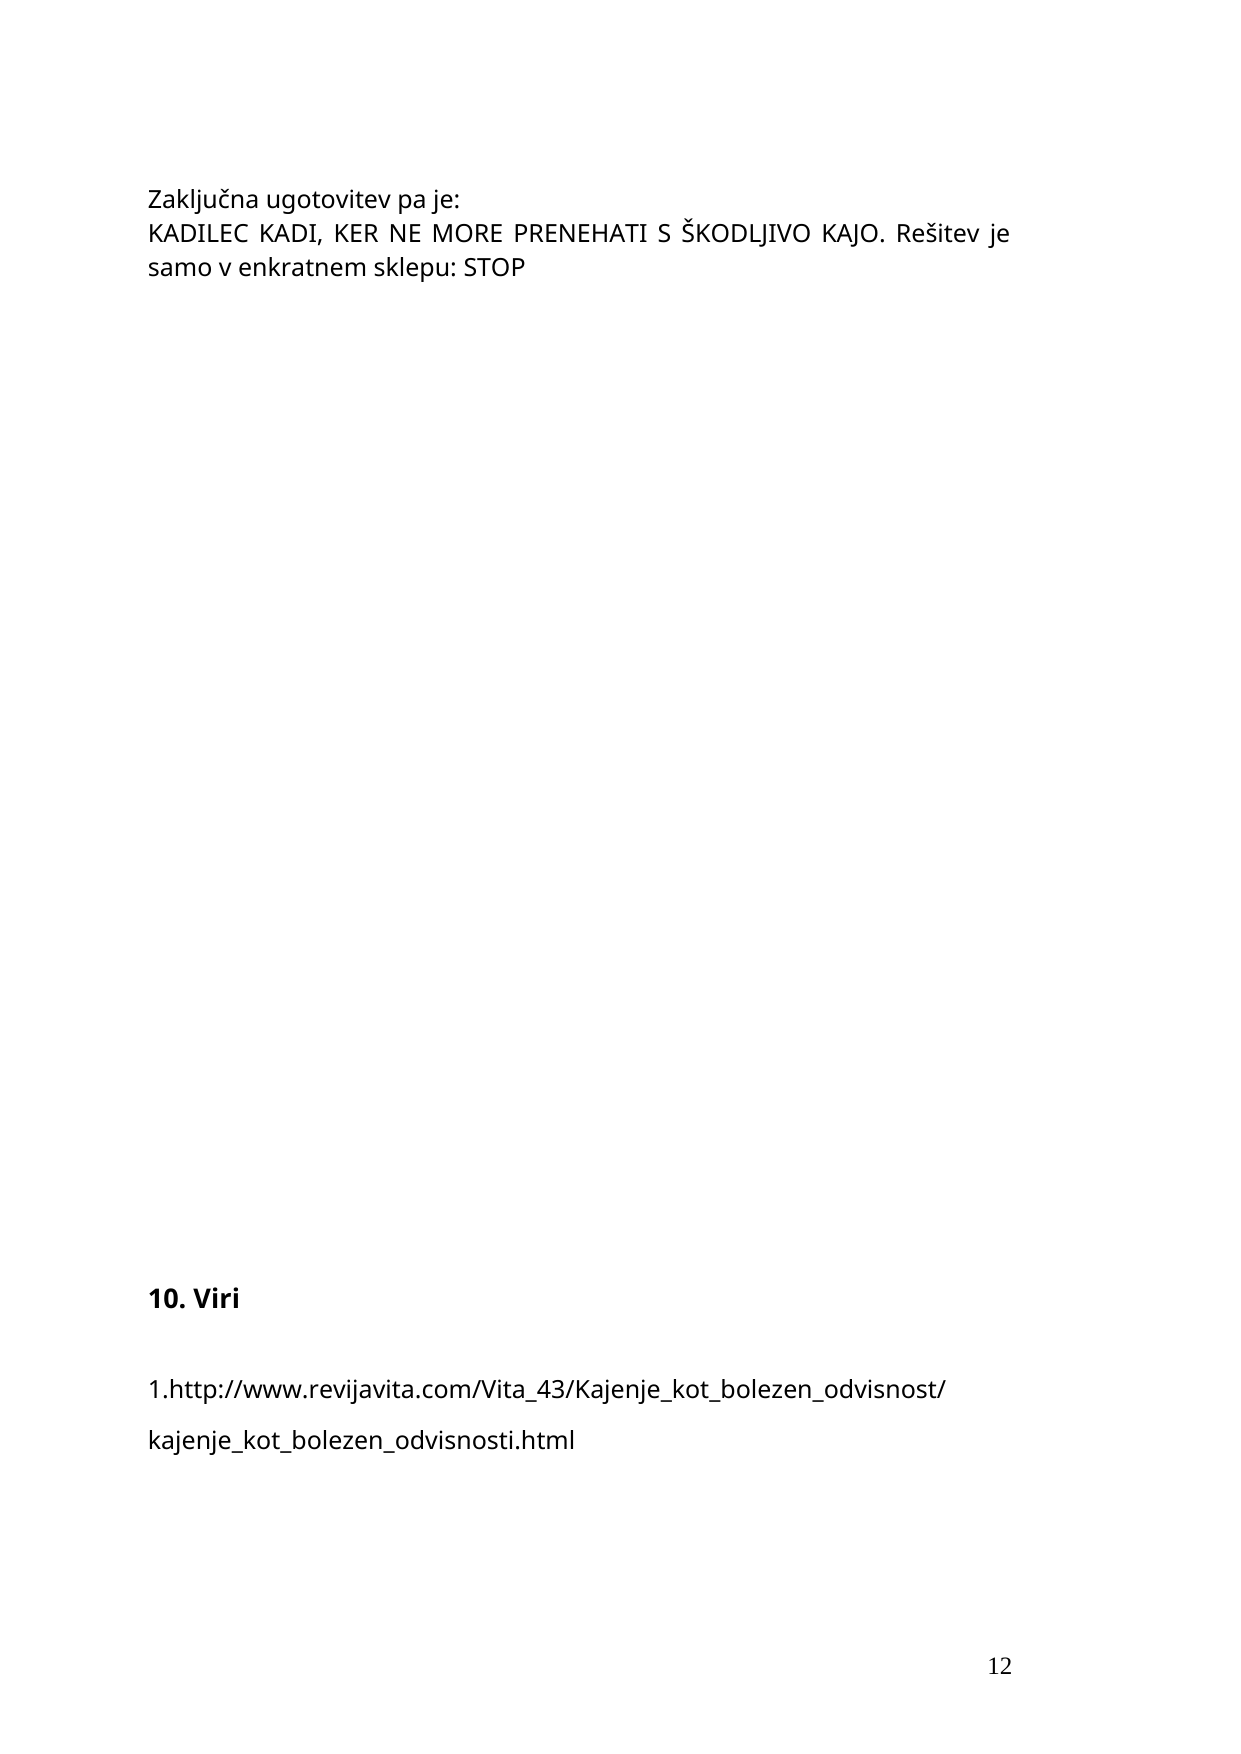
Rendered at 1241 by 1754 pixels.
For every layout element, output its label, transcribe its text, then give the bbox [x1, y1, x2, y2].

text 1.http://www.revijavita.com/Vita_43/Kajenje_kot_bolezen_odvisnost/kajenje_kot_bolezen_odvisnosti.html [148, 1372, 1012, 1457]
text 10. Viri [148, 1279, 1012, 1316]
text Zaključna ugotovitev pa je: [148, 182, 1012, 216]
text KADILEC KADI, KER NE MORE PRENEHATI S ŠKODLJIVO KAJO. Rešitev je samo v enkratnem sklepu: STOP [148, 216, 1012, 284]
